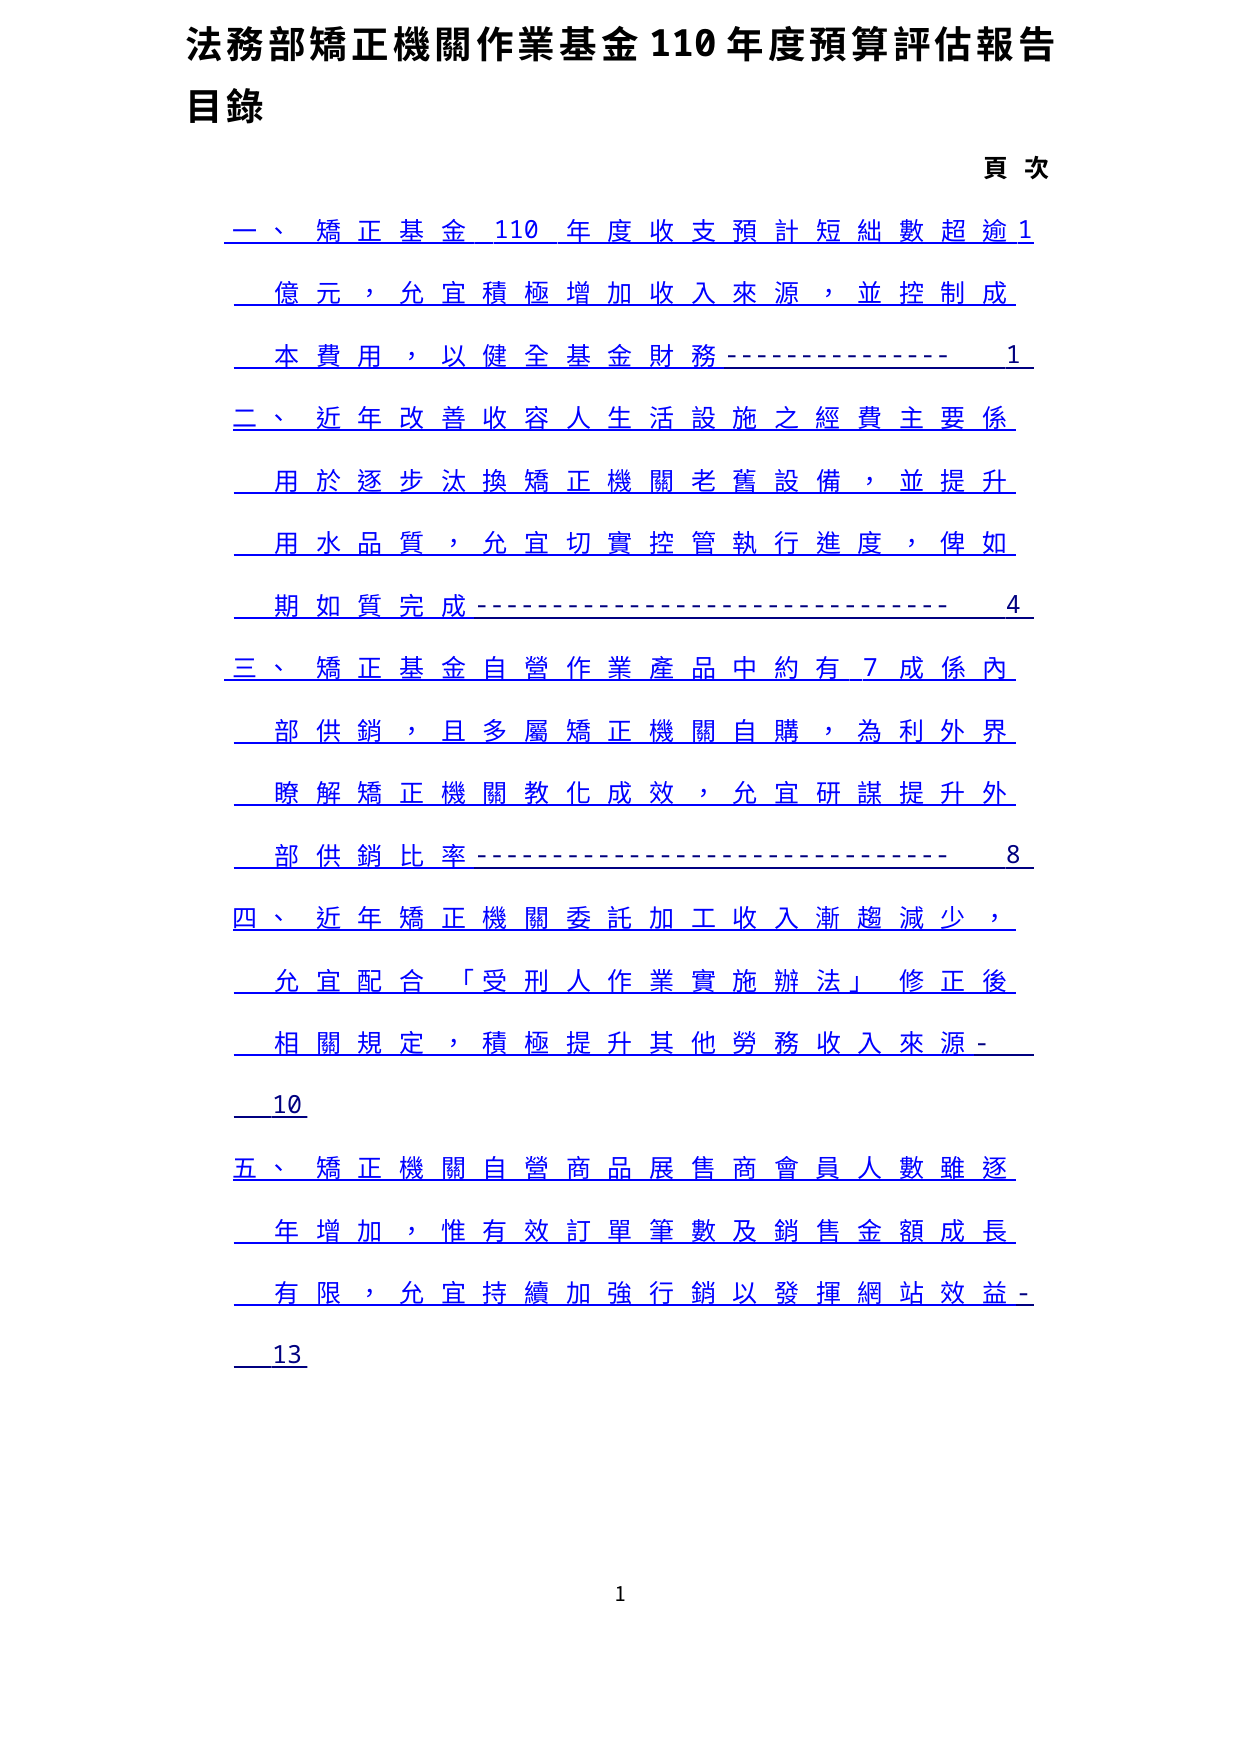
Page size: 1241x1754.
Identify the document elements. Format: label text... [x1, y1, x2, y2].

text 二、近年改善收容人生活設施之經費主要係用於逐步汰換矯正機關老舊設備，並提升用水品質，允宜切實控管執行進度，俾如期如質完成 4 [183, 375, 1034, 625]
text 四、近年矯正機關委託加工收入漸趨減少，允宜配合「受刑人作業實施辦法」修正後相關規定，積極提升其他勞務收入來源 10 [183, 875, 1034, 1125]
text 五、矯正機關自營商品展售商會員人數雖逐年增加，惟有效訂單筆數及銷售金額成長有限，允宜持續加強行銷以發揮網站效益 13 [183, 1125, 1034, 1375]
text 一、矯正基金110年度收支預計短絀數超逾1億元，允宜積極增加收入來源，並控制成本費用，以健全基金財務 1 [183, 187, 1034, 375]
text 三、矯正基金自營作業產品中約有7成係內部供銷，且多屬矯正機關自購，為利外界瞭解矯正機關教化成效，允宜研謀提升外部供銷比率 8 [183, 625, 1034, 875]
text 法務部矯正機關作業基金110年度預算評估報告目錄 [183, 0, 1058, 125]
text 頁次 [241, 125, 1058, 187]
